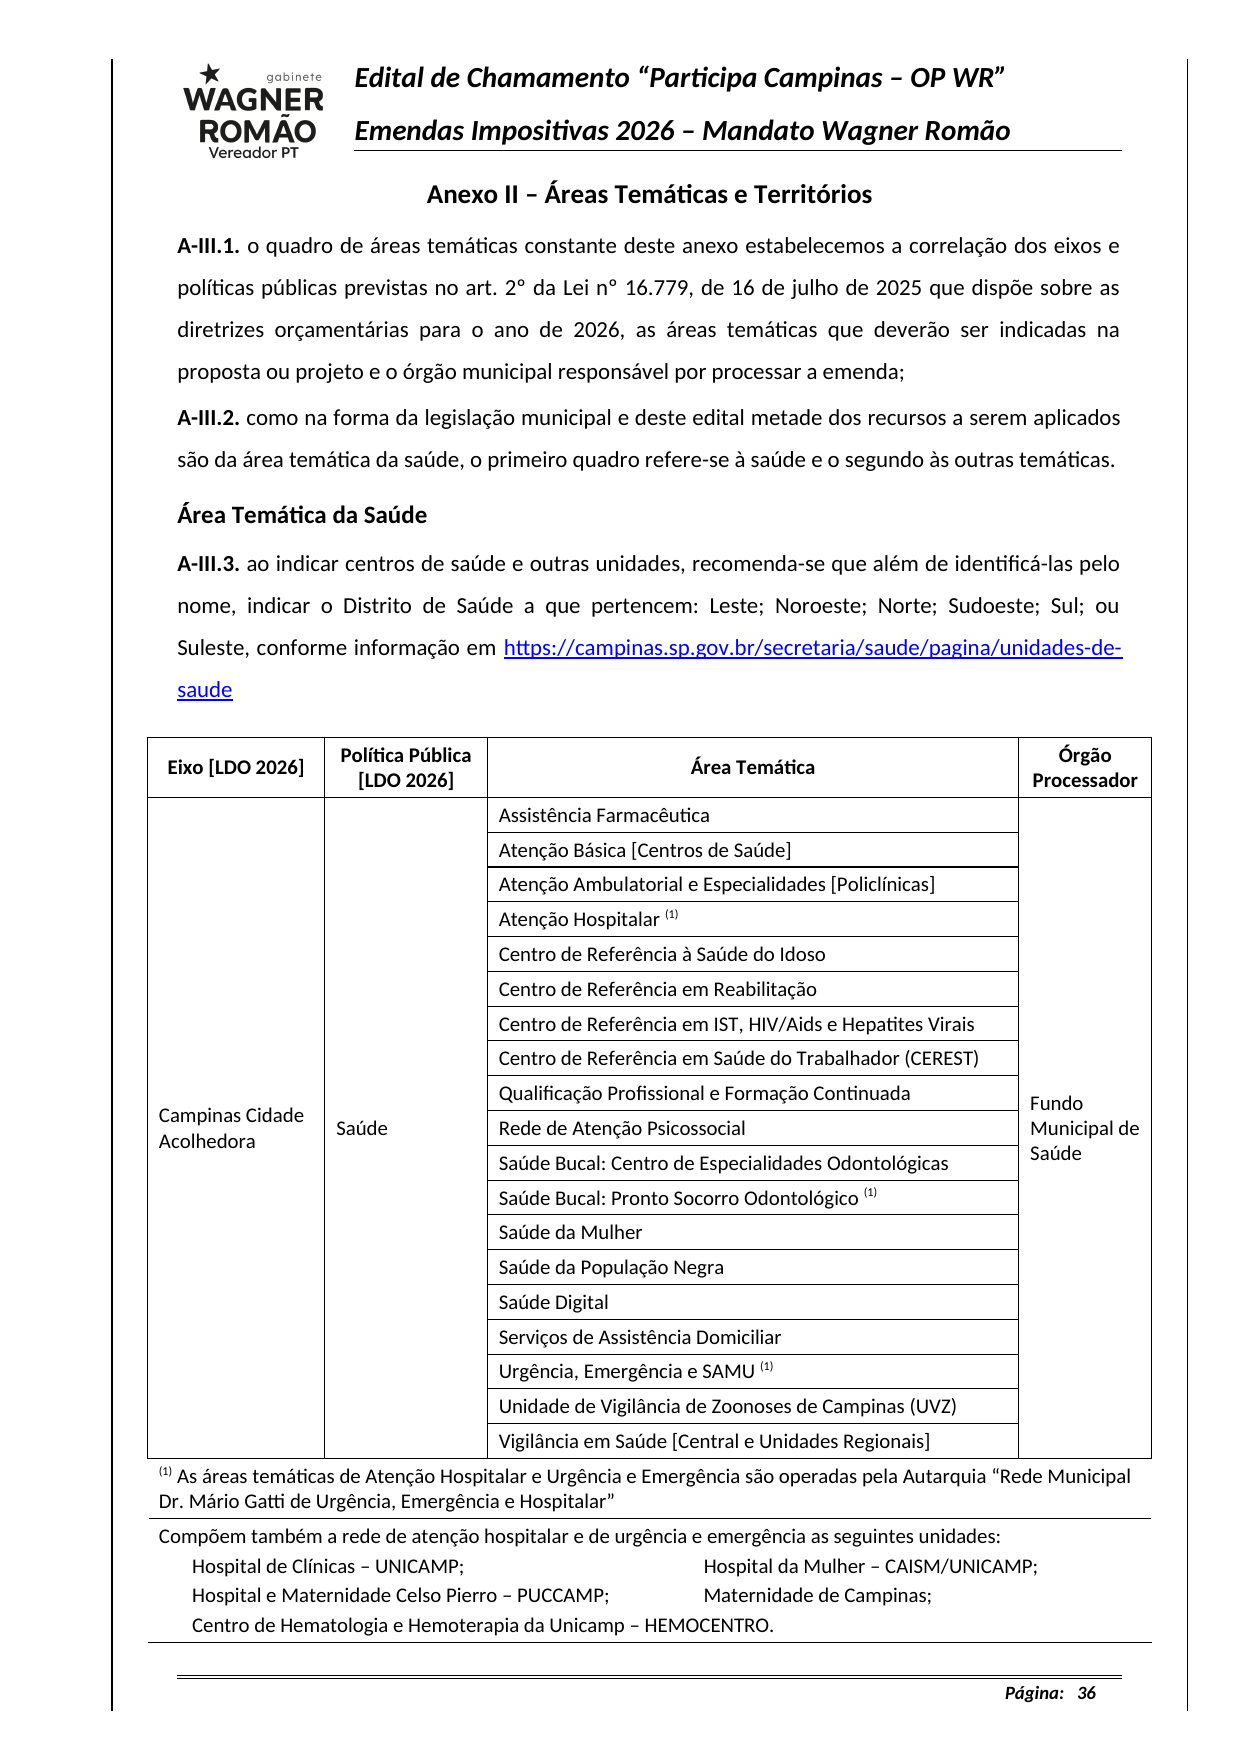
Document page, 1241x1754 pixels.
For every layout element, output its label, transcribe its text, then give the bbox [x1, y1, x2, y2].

table_cell Atenção Hospitalar (1) [488, 902, 1018, 936]
table_cell Saúde da Mulher [488, 1215, 1018, 1249]
table_header Área Temática [488, 738, 1018, 797]
table_header Política Pública [LDO 2026] [325, 738, 487, 797]
table_cell Saúde da População Negra [488, 1250, 1018, 1284]
table_cell Serviços de Assistência Domiciliar [488, 1320, 1018, 1353]
subtitle Anexo II – Áreas Temáticas e Territórios [177, 177, 1122, 210]
table_cell Rede de Atenção Psicossocial [488, 1111, 1018, 1145]
table_cell Saúde Bucal: Centro de Especialidades Odontológicas [488, 1146, 1018, 1179]
table_cell Qualificação Profissional e Formação Continuada [488, 1076, 1018, 1110]
table_cell Unidade de Vigilância de Zoonoses de Campinas (UVZ) [488, 1389, 1018, 1423]
table_cell Saúde Digital [488, 1285, 1018, 1319]
table_cell Fundo Municipal de Saúde [1019, 798, 1151, 1458]
table_header Órgão Processador [1019, 738, 1151, 797]
subtitle Área Temática da Saúde [177, 499, 1122, 530]
table_cell Compõem também a rede de atenção hospitalar e de urgência e emergência as seguintes unidades: Hospital de Clínicas – UNICAMP; Hospital da Mulher – CAISM/UNICAMP; Hospital e Maternidade Celso Pierro – PUCCAMP; Maternidade de Campinas; Centro de Hematologia e Hemoterapia da Unicamp – HEMOCENTRO. [148, 1518, 1152, 1642]
table_header Eixo [LDO 2026] [148, 738, 324, 797]
table_cell Centro de Referência à Saúde do Idoso [488, 937, 1018, 971]
table_cell Assistência Farmacêutica [488, 798, 1018, 832]
table_cell Centro de Referência em IST, HIV/Aids e Hepatites Virais [488, 1007, 1018, 1040]
table_cell Centro de Referência em Reabilitação [488, 972, 1018, 1006]
table_cell Atenção Básica [Centros de Saúde] [488, 833, 1018, 866]
table_cell Urgência, Emergência e SAMU (1) [488, 1355, 1018, 1388]
table_cell Saúde Bucal: Pronto Socorro Odontológico (1) [488, 1181, 1018, 1214]
table_cell Saúde [325, 798, 487, 1458]
text A-III.1. o quadro de áreas temáticas constante deste anexo estabelecemos a correlação dos eixos e políticas públicas previstas no art. 2º da Lei nº 16.779, de 16 de julho de 2025 que dispõe sobre as diretrizes orçamentárias para o ano de 2026, as áreas temáticas que deverão ser indicadas na proposta ou projeto e o órgão municipal responsável por processar a emenda; [177, 231, 1122, 385]
text A-III.2. como na forma da legislação municipal e deste edital metade dos recursos a serem aplicados são da área temática da saúde, o primeiro quadro refere-se à saúde e o segundo às outras temáticas. [177, 403, 1122, 473]
table_cell Atenção Ambulatorial e Especialidades [Policlínicas] [488, 868, 1018, 901]
table_cell (1) As áreas temáticas de Atenção Hospitalar e Urgência e Emergência são operadas pela Autarquia “Rede Municipal Dr. Mário Gatti de Urgência, Emergência e Hospitalar” [148, 1459, 1152, 1518]
table_cell Centro de Referência em Saúde do Trabalhador (CEREST) [488, 1041, 1018, 1075]
text A-III.3. ao indicar centros de saúde e outras unidades, recomenda-se que além de identificá-las pelo nome, indicar o Distrito de Saúde a que pertencem: Leste; Noroeste; Norte; Sudoeste; Sul; ou Suleste, conforme informação em https://campinas.sp.gov.br/secretaria/saude/pagina/unidades-de-saude [177, 549, 1122, 703]
table_cell Vigilância em Saúde [Central e Unidades Regionais] [488, 1424, 1018, 1458]
table_cell Campinas Cidade Acolhedora [148, 798, 324, 1458]
